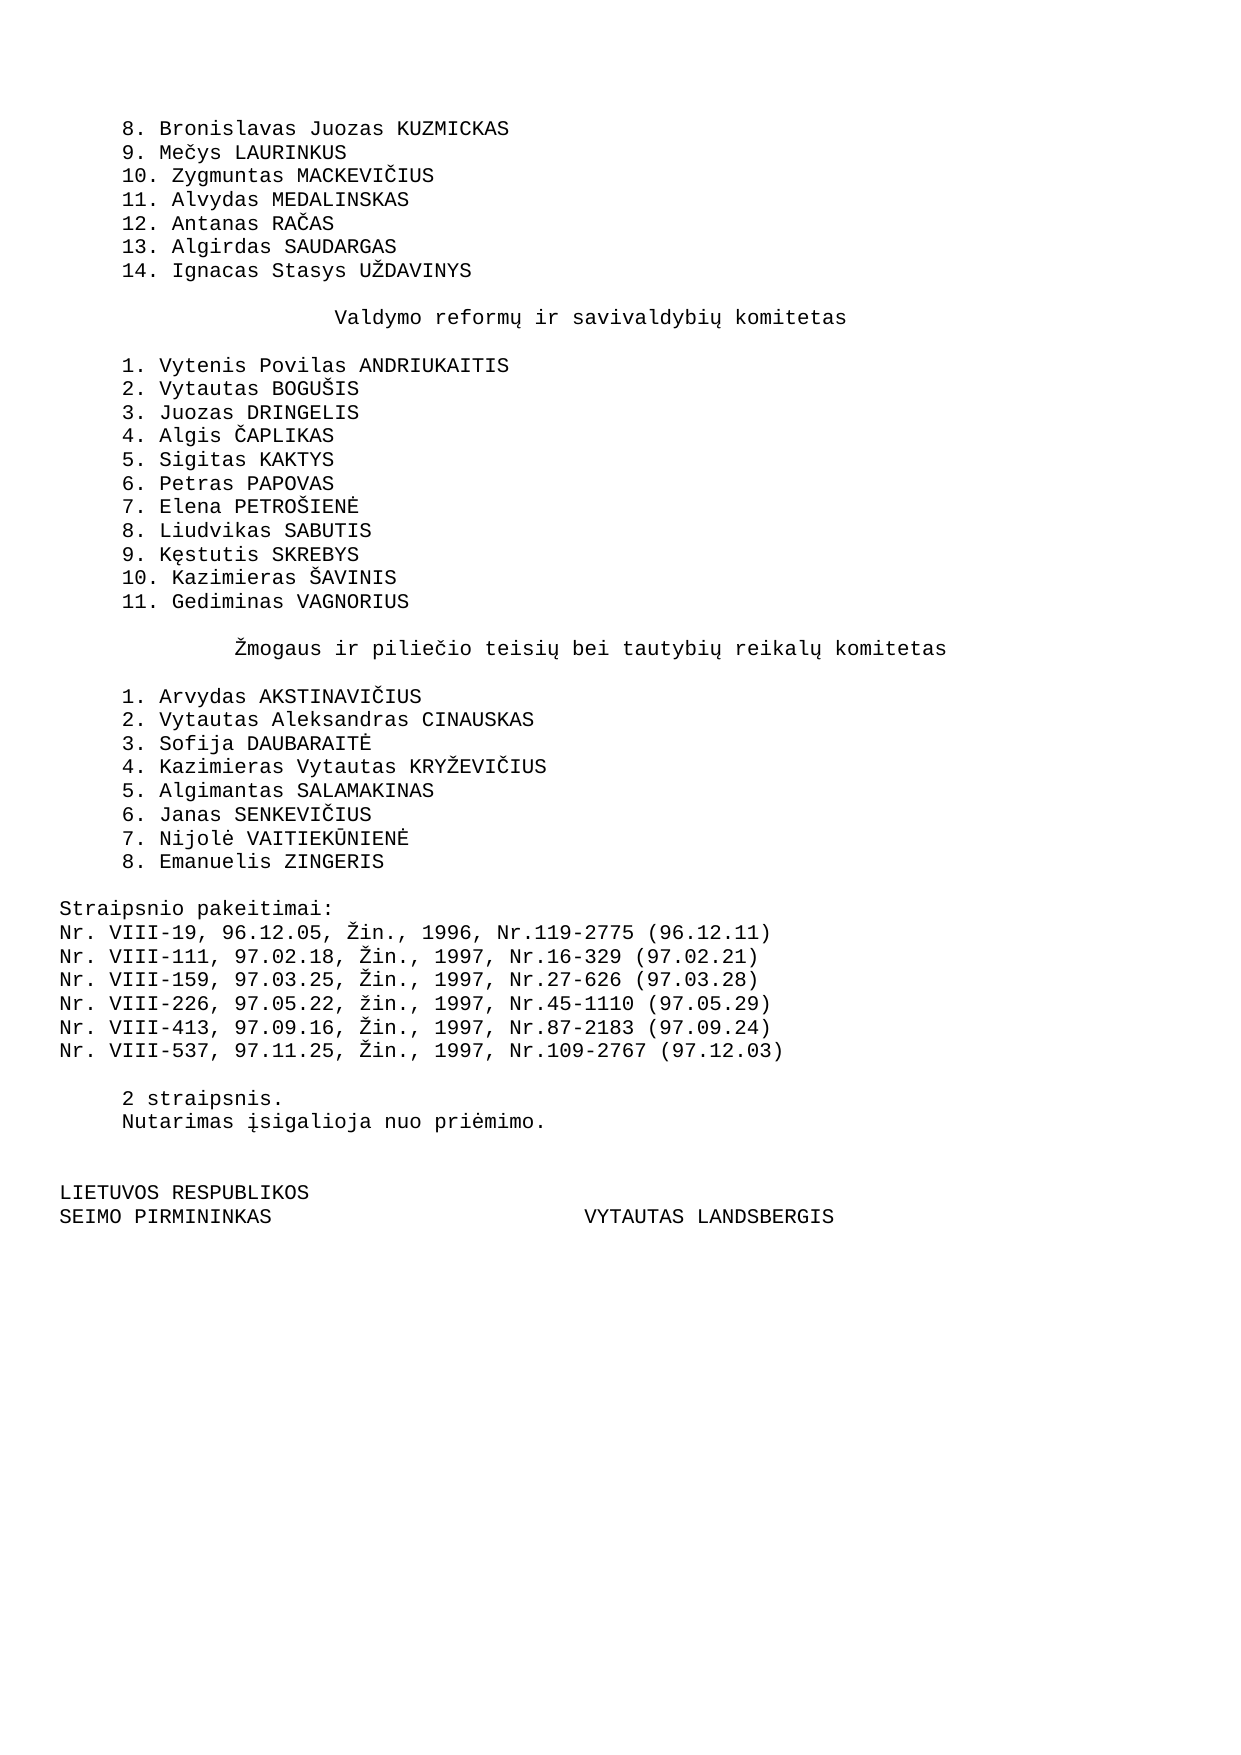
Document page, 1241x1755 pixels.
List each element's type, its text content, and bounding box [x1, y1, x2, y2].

text 14. Ignacas Stasys UŽDAVINYS [59, 260, 1122, 284]
text SEIMO PIRMININKAS VYTAUTAS LANDSBERGIS [59, 1206, 1122, 1229]
text 7. Nijolė VAITIEKŪNIENĖ [59, 827, 1122, 851]
text 13. Algirdas SAUDARGAS [59, 236, 1122, 260]
text 5. Sigitas KAKTYS [59, 449, 1122, 473]
text 2 straipsnis. [59, 1088, 1122, 1111]
text 2. Vytautas Aleksandras CINAUSKAS [59, 709, 1122, 733]
text 2. Vytautas BOGUŠIS [59, 378, 1122, 402]
text 5. Algimantas SALAMAKINAS [59, 780, 1122, 804]
text Nutarimas įsigalioja nuo priėmimo. [59, 1111, 1122, 1135]
text 3. Sofija DAUBARAITĖ [59, 733, 1122, 757]
text 8. Liudvikas SABUTIS [59, 520, 1122, 544]
text 1. Arvydas AKSTINAVIČIUS [59, 686, 1122, 709]
text Nr. VIII-226, 97.05.22, žin., 1997, Nr.45-1110 (97.05.29) [59, 993, 1122, 1017]
text 9. Kęstutis SKREBYS [59, 544, 1122, 567]
text 4. Kazimieras Vytautas KRYŽEVIČIUS [59, 757, 1122, 780]
text Nr. VIII-537, 97.11.25, Žin., 1997, Nr.109-2767 (97.12.03) [59, 1040, 1122, 1064]
text 1. Vytenis Povilas ANDRIUKAITIS [59, 354, 1122, 378]
text 6. Petras PAPOVAS [59, 473, 1122, 496]
text 9. Mečys LAURINKUS [59, 142, 1122, 165]
text Žmogaus ir piliečio teisių bei tautybių reikalų komitetas [59, 638, 1122, 662]
text Nr. VIII-159, 97.03.25, Žin., 1997, Nr.27-626 (97.03.28) [59, 969, 1122, 993]
text 8. Emanuelis ZINGERIS [59, 851, 1122, 875]
text 11. Alvydas MEDALINSKAS [59, 189, 1122, 213]
text 6. Janas SENKEVIČIUS [59, 804, 1122, 827]
text 4. Algis ČAPLIKAS [59, 426, 1122, 449]
text 3. Juozas DRINGELIS [59, 402, 1122, 426]
text 10. Zygmuntas MACKEVIČIUS [59, 165, 1122, 189]
text 11. Gediminas VAGNORIUS [59, 591, 1122, 615]
text LIETUVOS RESPUBLIKOS [59, 1182, 1122, 1206]
text 12. Antanas RAČAS [59, 213, 1122, 236]
text 10. Kazimieras ŠAVINIS [59, 567, 1122, 591]
text 7. Elena PETROŠIENĖ [59, 496, 1122, 520]
text Nr. VIII-19, 96.12.05, Žin., 1996, Nr.119-2775 (96.12.11) [59, 922, 1122, 946]
text Nr. VIII-413, 97.09.16, Žin., 1997, Nr.87-2183 (97.09.24) [59, 1017, 1122, 1040]
text 8. Bronislavas Juozas KUZMICKAS [59, 118, 1122, 142]
text Nr. VIII-111, 97.02.18, Žin., 1997, Nr.16-329 (97.02.21) [59, 946, 1122, 969]
text Valdymo reformų ir savivaldybių komitetas [59, 307, 1122, 331]
text Straipsnio pakeitimai: [59, 898, 1122, 922]
